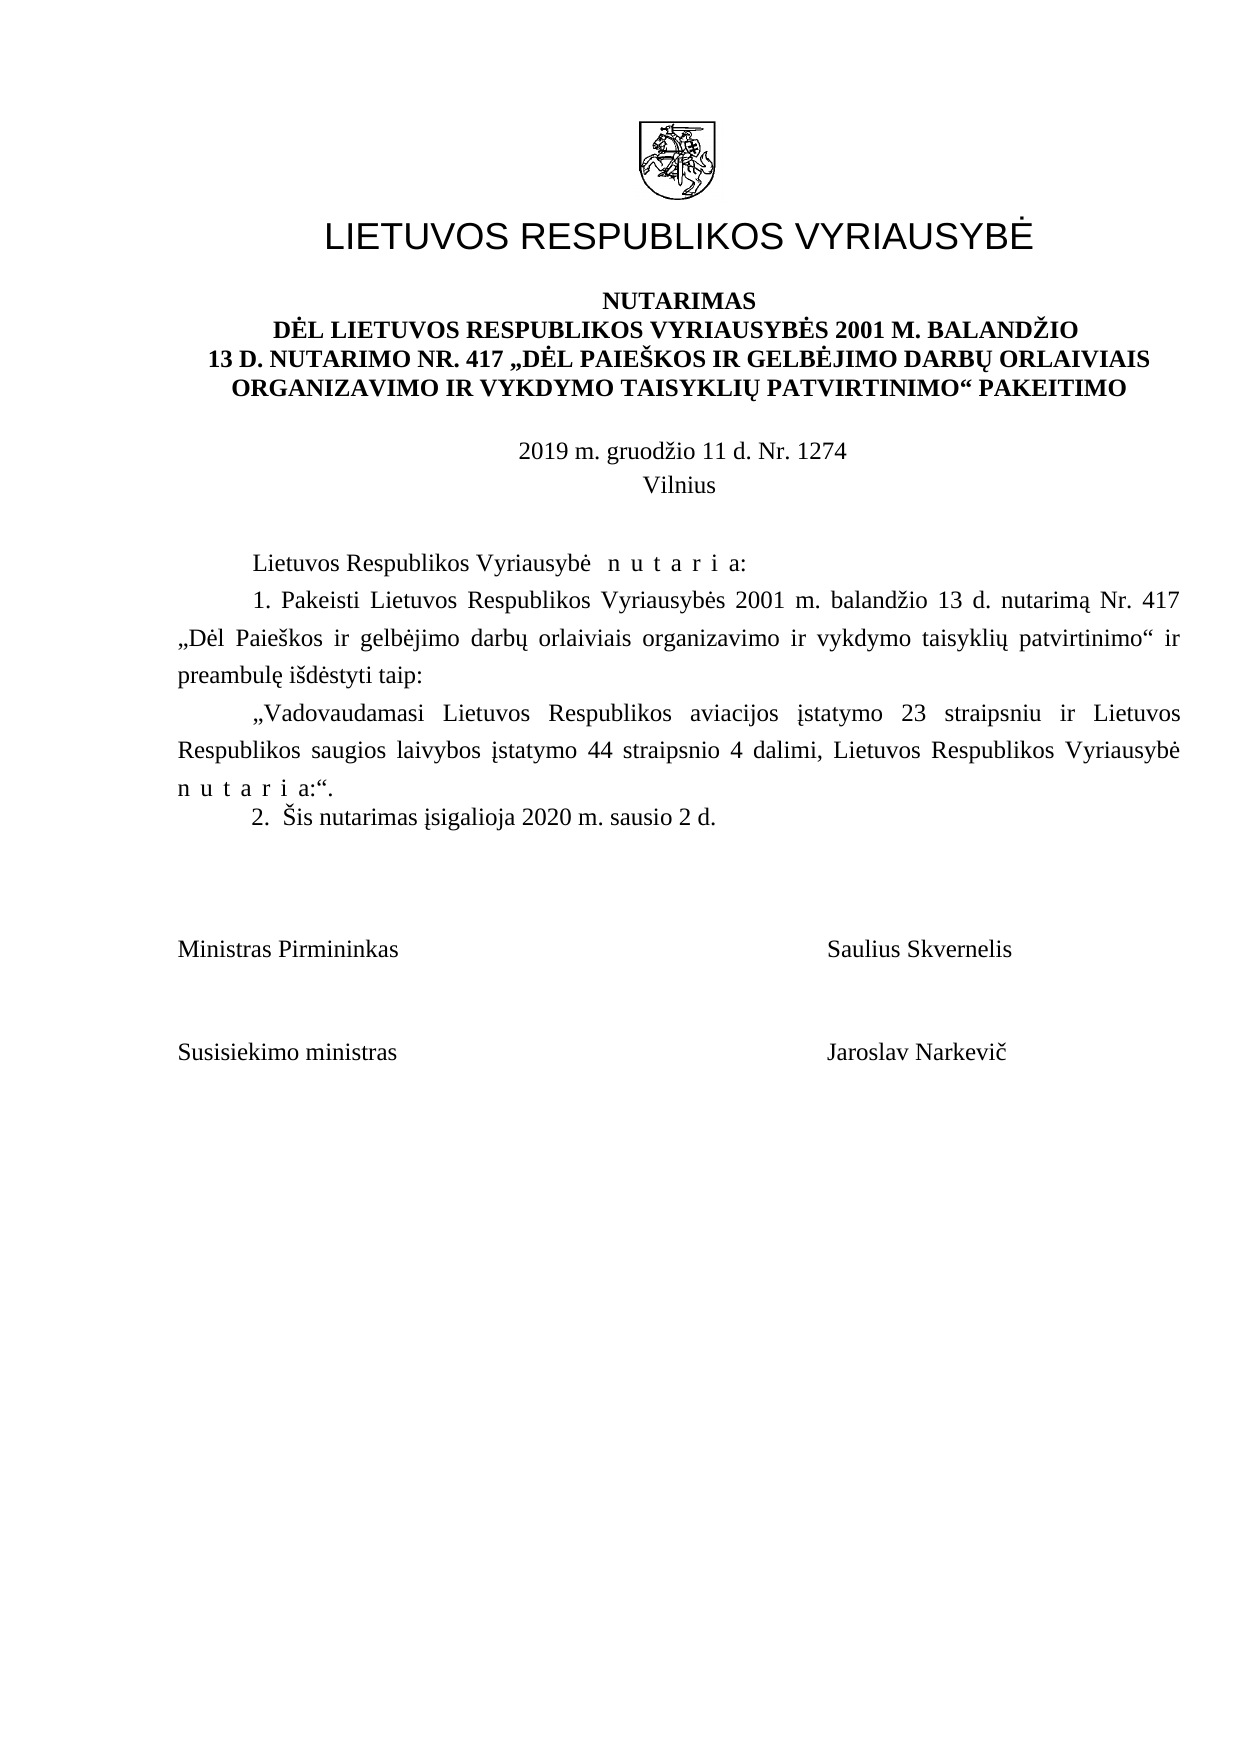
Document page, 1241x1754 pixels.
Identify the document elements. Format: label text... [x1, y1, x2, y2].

text Lietuvos Respublikos Vyriausybė [177, 214, 1181, 258]
text „Vadovaudamasi Lietuvos Respublikos aviacijos įstatymo 23 straipsniu ir Lietuvos Respublikos saugios laivybos įstatymo 44 straipsnio 4 dalimi, Lietuvos Respublikos Vyriausybė nutaria:“. [177, 689, 1181, 802]
text Lietuvos Respublikos Vyriausybė nutaria: [177, 539, 1181, 577]
text nutarimas [177, 286, 1181, 315]
text 2. Šis nutarimas įsigalioja 2020 m. sausio 2 d. [177, 802, 1181, 831]
text Vilnius [177, 470, 1181, 499]
text DĖL LIETUVOS RESPUBLIKOS VYRIAUSYBĖS 2001 M. BALANDŽIO 13 D. NUTARIMO NR. 417 „DĖL PAIEŠKOS IR GELBĖJIMO DARBŲ ORLAIVIAIS ORGANIZAVIMO IR VYKDYMO TAISYKLIŲ PATVIRTINIMO“ PAKEITIMO [177, 315, 1181, 401]
text Susisiekimo ministras Jaroslav Narkevič [177, 1037, 1181, 1066]
text 1. Pakeisti Lietuvos Respublikos Vyriausybės 2001 m. balandžio 13 d. nutarimą Nr. 417 „Dėl Paieškos ir gelbėjimo darbų orlaiviais organizavimo ir vykdymo taisyklių patvirtinimo“ ir preambulę išdėstyti taip: [177, 577, 1181, 689]
text 2019 m. gruodžio 11 d. Nr. 1274 [177, 436, 1181, 464]
text Ministras Pirmininkas Saulius Skvernelis [177, 934, 1181, 963]
